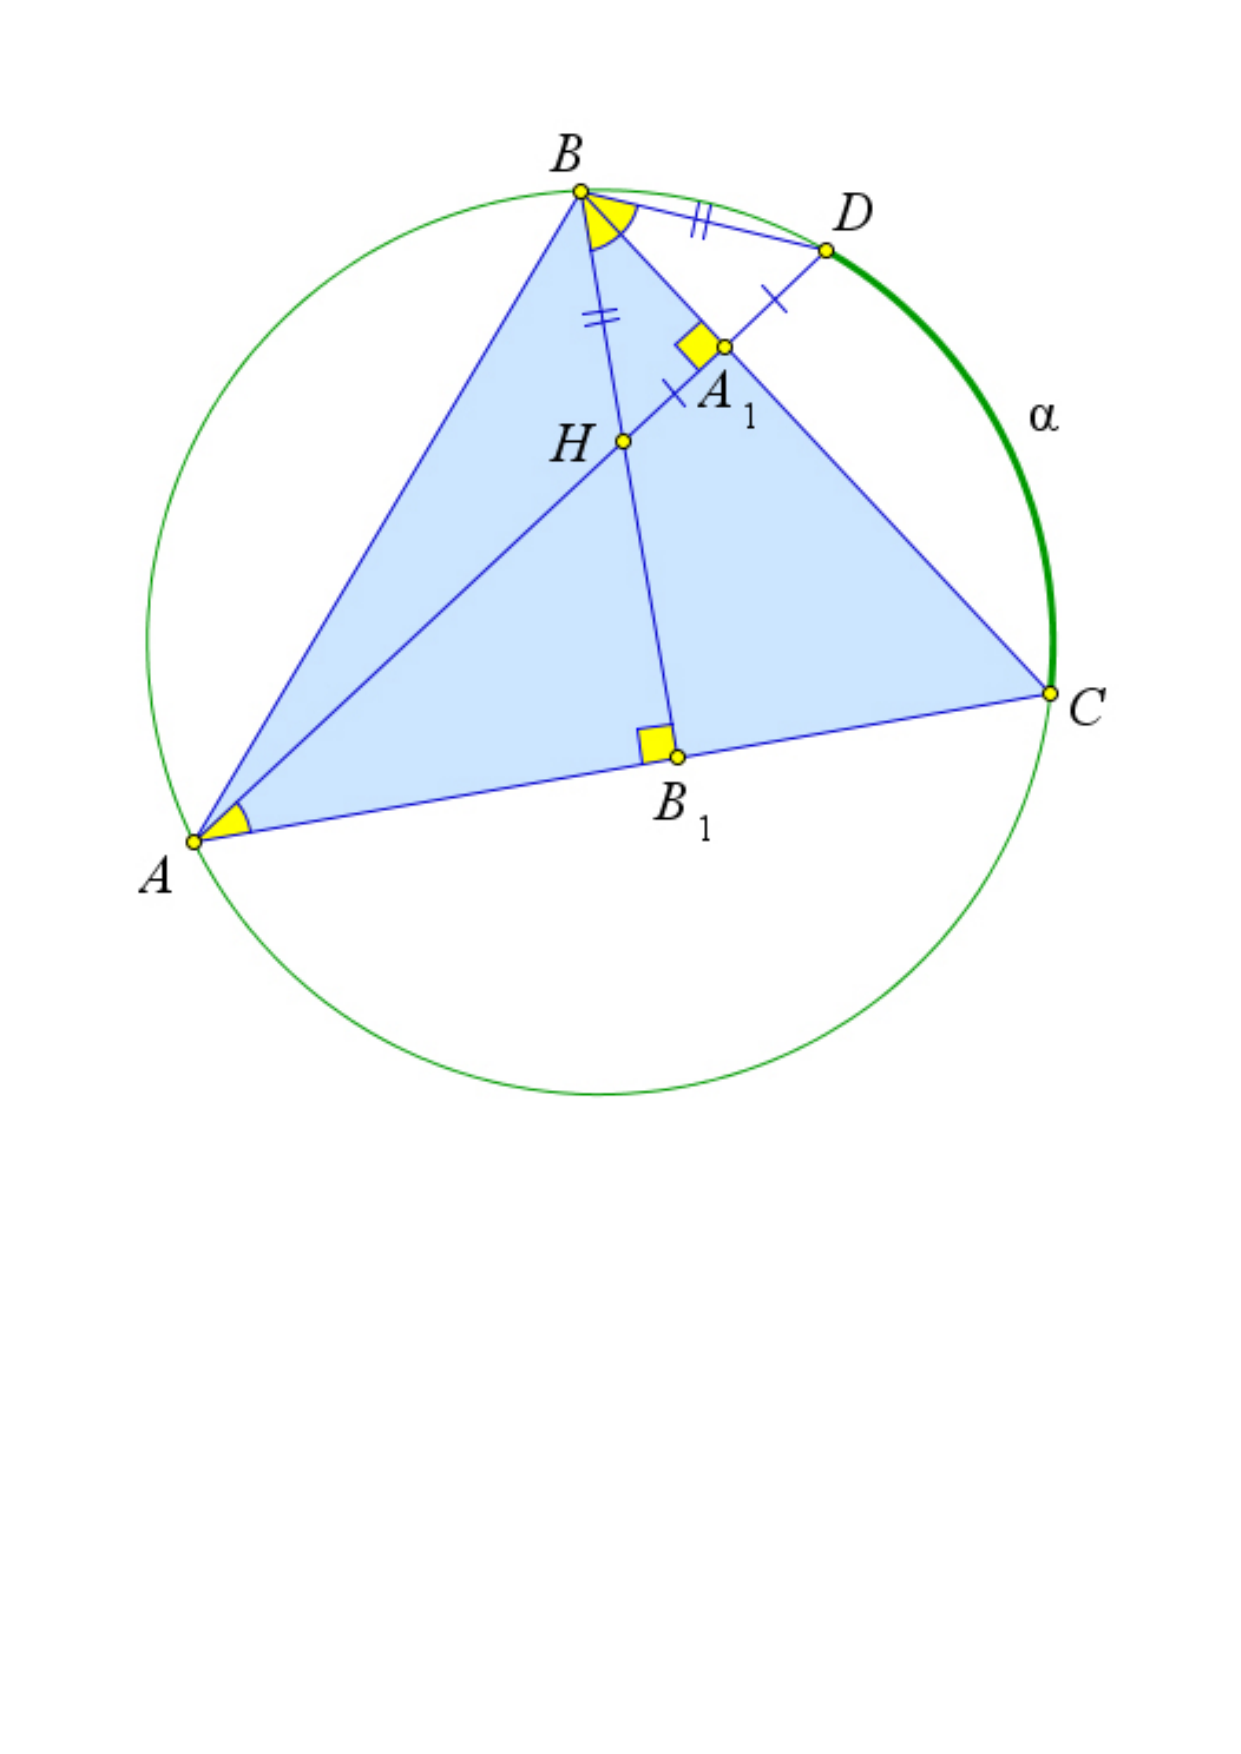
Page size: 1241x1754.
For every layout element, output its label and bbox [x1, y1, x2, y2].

picture [118, 118, 1123, 1108]
